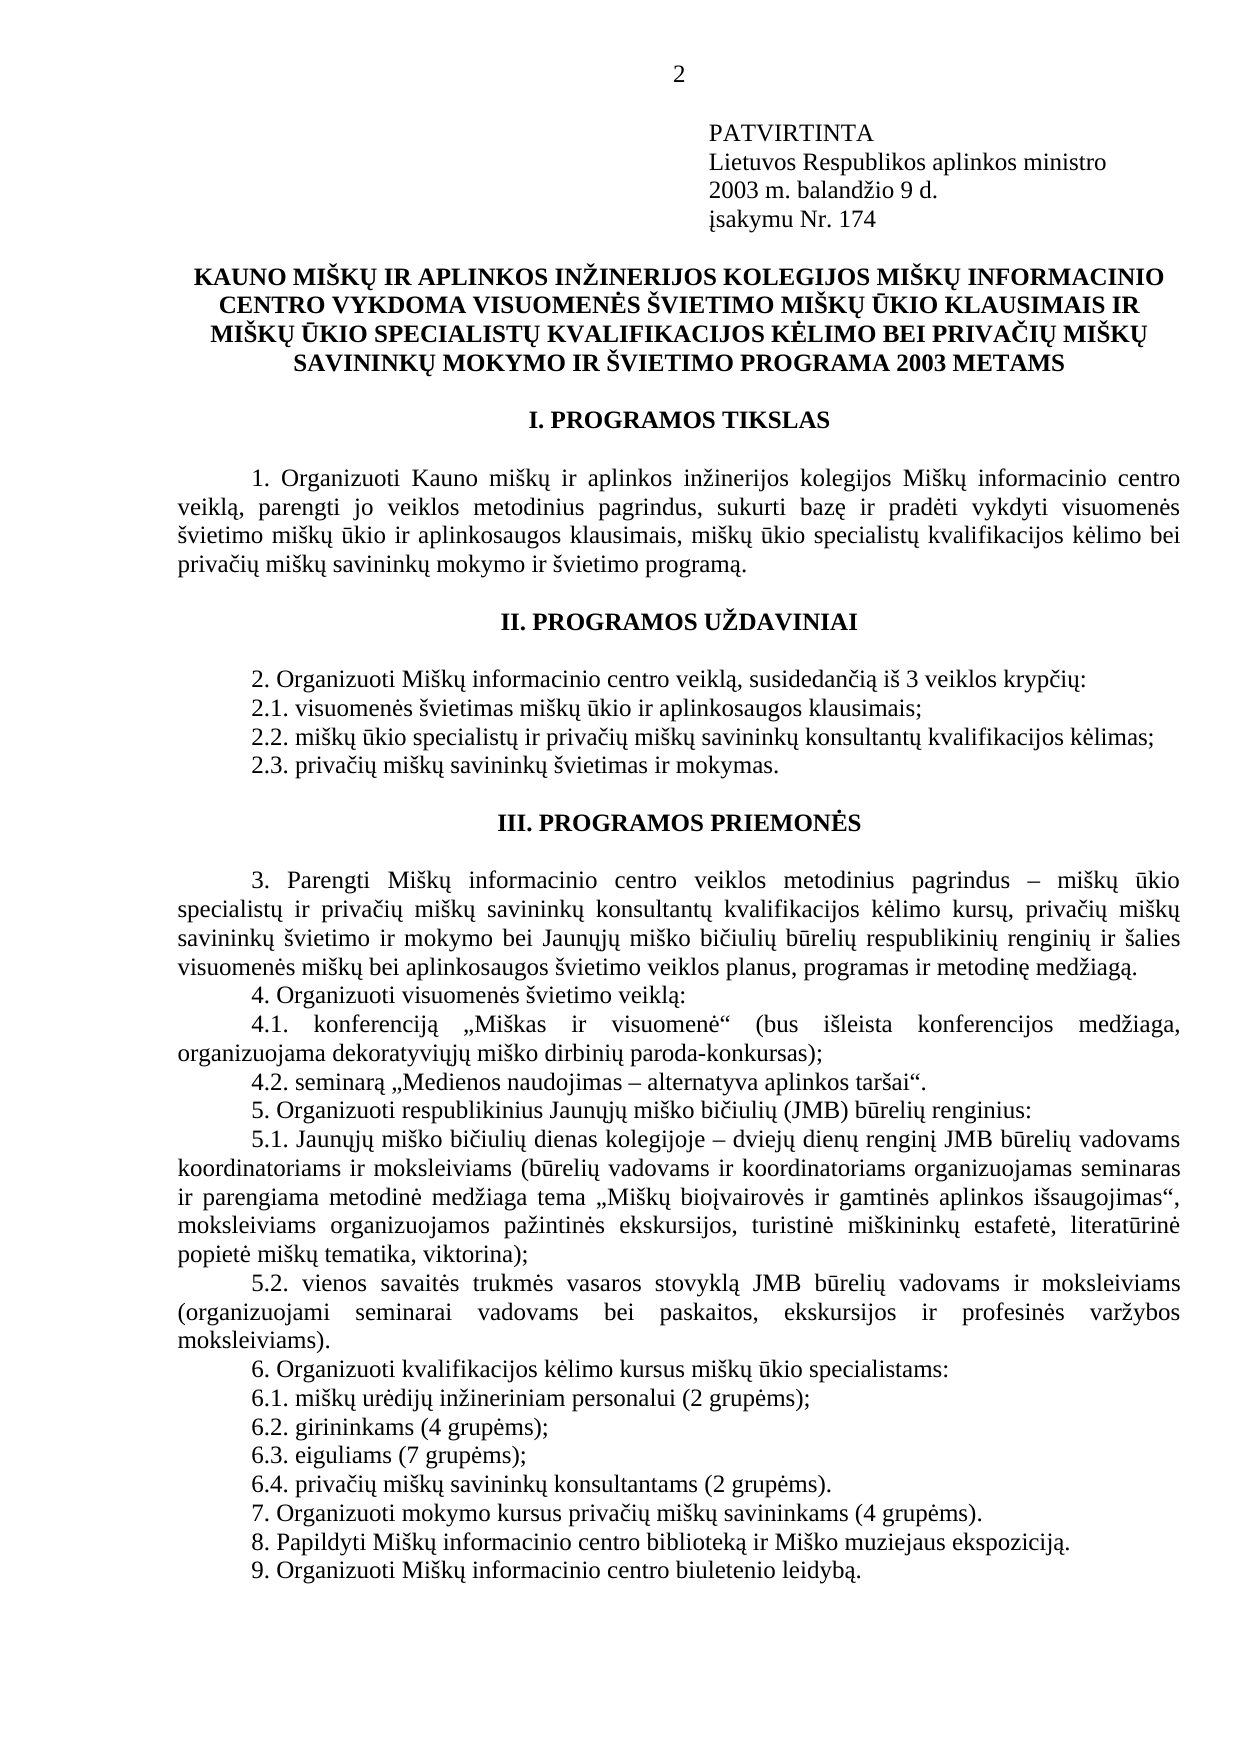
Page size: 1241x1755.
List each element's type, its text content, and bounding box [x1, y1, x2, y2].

text 4.1. konferenciją „Miškas ir visuomenė“ (bus išleista konferencijos medžiaga, organizuojama dekoratyviųjų miško dirbinių paroda-konkursas); [177, 1009, 1181, 1067]
text PATVIRTINTA [177, 118, 1181, 147]
text 6.3. eiguliams (7 grupėms); [177, 1441, 1181, 1469]
text II. Programos uždaviniai [177, 607, 1181, 636]
text 9. Organizuoti Miškų informacinio centro biuletenio leidybą. [177, 1556, 1181, 1584]
text 2.3. privačių miškų savininkų švietimas ir mokymas. [177, 751, 1181, 779]
text 4.2. seminarą „Medienos naudojimas – alternatyva aplinkos taršai“. [177, 1067, 1181, 1096]
text 5.1. Jaunųjų miško bičiulių dienas kolegijoje – dviejų dienų renginį JMB būrelių vadovams koordinatoriams ir moksleiviams (būrelių vadovams ir koordinatoriams organizuojamas seminaras ir parengiama metodinė medžiaga tema „Miškų bioįvairovės ir gamtinės aplinkos išsaugojimas“, moksleiviams organizuojamos pažintinės ekskursijos, turistinė miškininkų estafetė, literatūrinė popietė miškų tematika, viktorina); [177, 1124, 1181, 1268]
text Kauno miškų ir aplinkos inžinerijos kolegijos Miškų informacinio centro vykdoma Visuomenės švietimo miškų ūkio klausimais ir miškų ūkio specialistų kvalifikacijos kėlimo bei privačių miškų savininkų mokymo ir švietimo programa 2003 metams [177, 262, 1181, 377]
text 6.2. girininkams (4 grupėms); [177, 1412, 1181, 1441]
text 4. Organizuoti visuomenės švietimo veiklą: [177, 981, 1181, 1009]
text 6.1. miškų urėdijų inžineriniam personalui (2 grupėms); [177, 1383, 1181, 1412]
text 2.2. miškų ūkio specialistų ir privačių miškų savininkų konsultantų kvalifikacijos kėlimas; [177, 722, 1181, 751]
text 5. Organizuoti respublikinius Jaunųjų miško bičiulių (JMB) būrelių renginius: [177, 1096, 1181, 1124]
text 5.2. vienos savaitės trukmės vasaros stovyklą JMB būrelių vadovams ir moksleiviams (organizuojami seminarai vadovams bei paskaitos, ekskursijos ir profesinės varžybos moksleiviams). [177, 1268, 1181, 1354]
text 2. Organizuoti Miškų informacinio centro veiklą, susidedančią iš 3 veiklos krypčių: [177, 664, 1181, 693]
text 6.4. privačių miškų savininkų konsultantams (2 grupėms). [177, 1469, 1181, 1498]
text Lietuvos Respublikos aplinkos ministro [177, 147, 1181, 176]
text I. Programos tikslas [177, 406, 1181, 434]
text 8. Papildyti Miškų informacinio centro biblioteką ir Miško muziejaus ekspoziciją. [177, 1527, 1181, 1556]
text 3. Parengti Miškų informacinio centro veiklos metodinius pagrindus – miškų ūkio specialistų ir privačių miškų savininkų konsultantų kvalifikacijos kėlimo kursų, privačių miškų savininkų švietimo ir mokymo bei Jaunųjų miško bičiulių būrelių respublikinių renginių ir šalies visuomenės miškų bei aplinkosaugos švietimo veiklos planus, programas ir metodinę medžiagą. [177, 866, 1181, 981]
text 7. Organizuoti mokymo kursus privačių miškų savininkams (4 grupėms). [177, 1498, 1181, 1527]
text įsakymu Nr. 174 [177, 204, 1181, 233]
text 1. Organizuoti Kauno miškų ir aplinkos inžinerijos kolegijos Miškų informacinio centro veiklą, parengti jo veiklos metodinius pagrindus, sukurti bazę ir pradėti vykdyti visuomenės švietimo miškų ūkio ir aplinkosaugos klausimais, miškų ūkio specialistų kvalifikacijos kėlimo bei privačių miškų savininkų mokymo ir švietimo programą. [177, 463, 1181, 578]
text 2003 m. balandžio 9 d. [177, 176, 1181, 204]
text III. Programos priemonės [177, 808, 1181, 837]
text 2.1. visuomenės švietimas miškų ūkio ir aplinkosaugos klausimais; [177, 693, 1181, 722]
text 6. Organizuoti kvalifikacijos kėlimo kursus miškų ūkio specialistams: [177, 1354, 1181, 1383]
